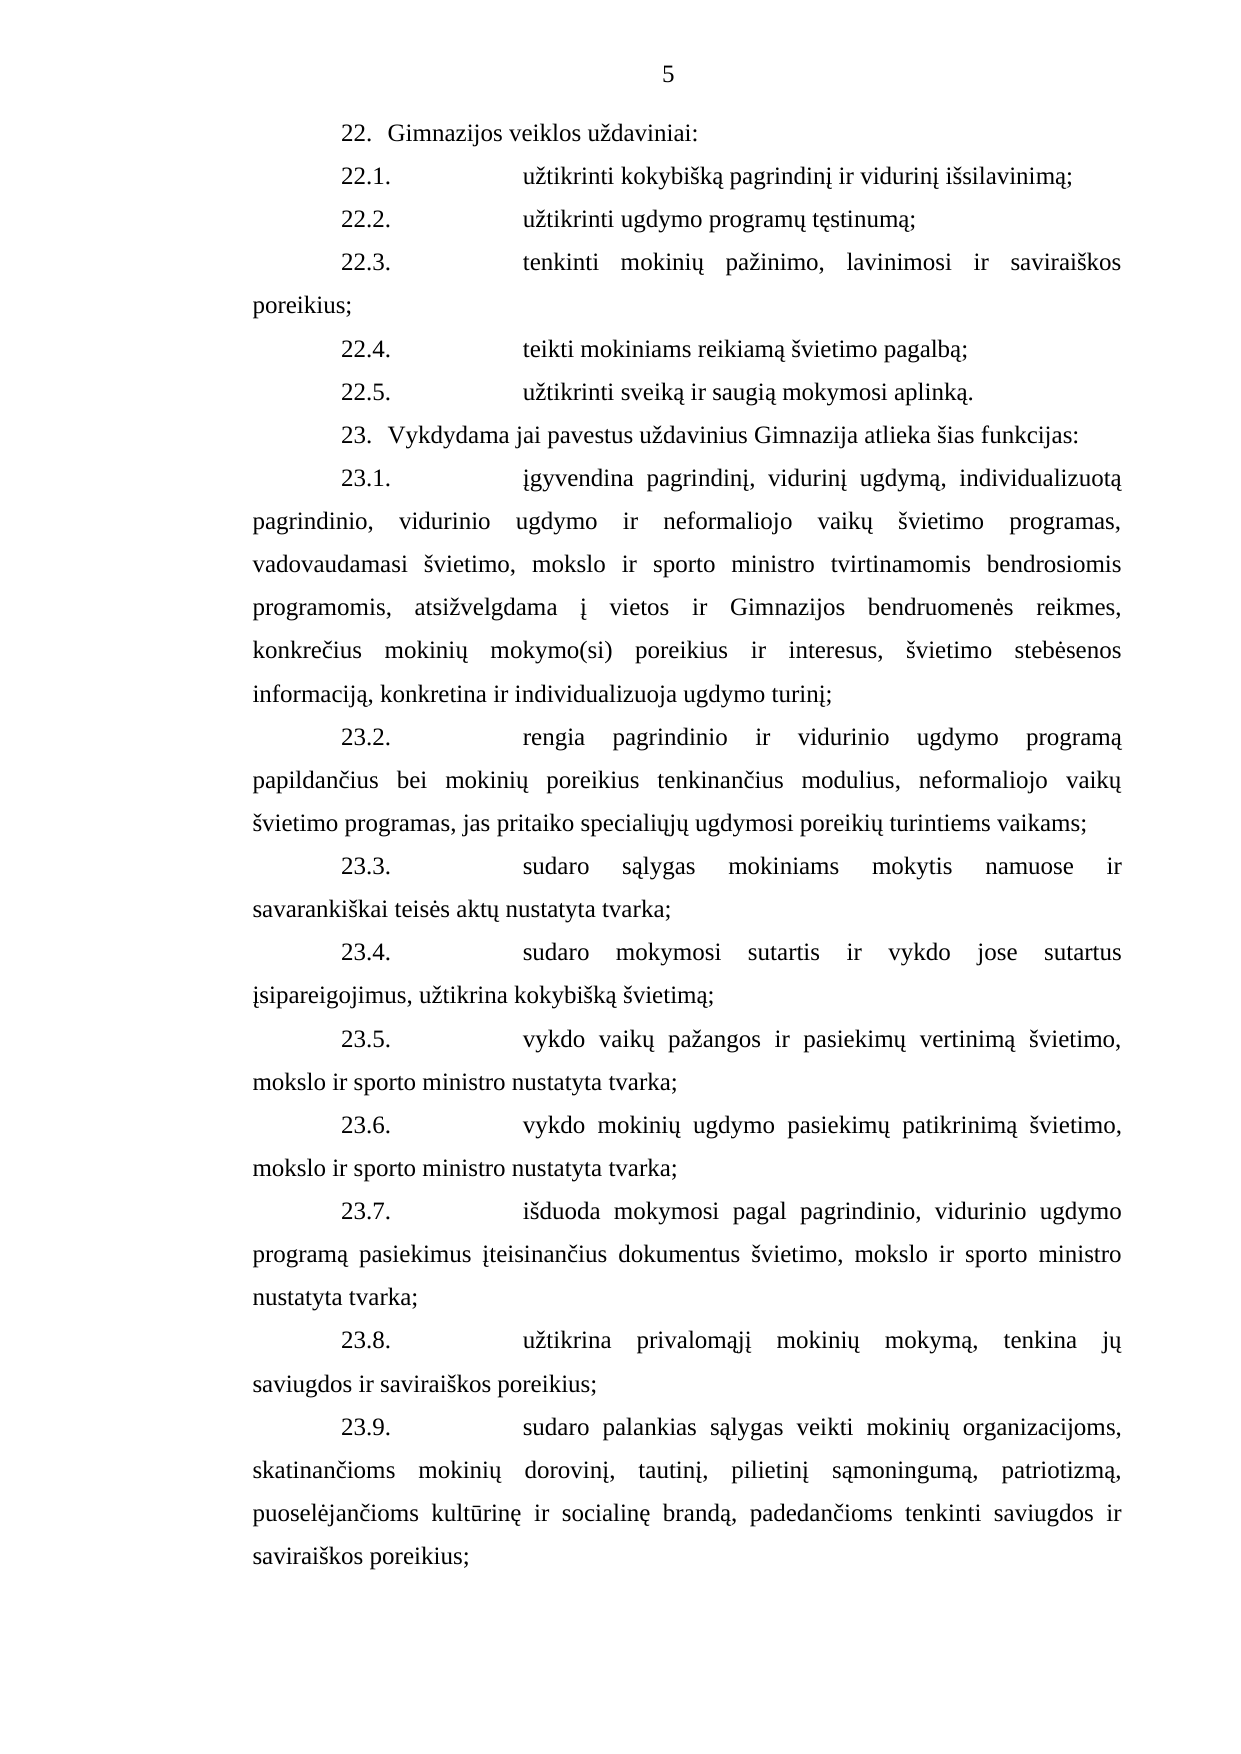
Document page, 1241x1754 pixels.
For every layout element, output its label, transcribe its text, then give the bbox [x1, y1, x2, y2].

text 23.9. sudaro palankias sąlygas veikti mokinių organizacijoms, skatinančioms mokinių dorovinį, tautinį, pilietinį sąmoningumą, patriotizmą, puoselėjančioms kultūrinę ir socialinę brandą, padedančioms tenkinti saviugdos ir saviraiškos poreikius; [252, 1412, 1122, 1570]
text 23.2. rengia pagrindinio ir vidurinio ugdymo programą papildančius bei mokinių poreikius tenkinančius modulius, neformaliojo vaikų švietimo programas, jas pritaiko specialiųjų ugdymosi poreikių turintiems vaikams; [252, 722, 1122, 837]
text 22.1. užtikrinti kokybišką pagrindinį ir vidurinį išsilavinimą; [252, 161, 1122, 190]
text 23.7. išduoda mokymosi pagal pagrindinio, vidurinio ugdymo programą pasiekimus įteisinančius dokumentus švietimo, mokslo ir sporto ministro nustatyta tvarka; [252, 1196, 1122, 1311]
text 22.3. tenkinti mokinių pažinimo, lavinimosi ir saviraiškos poreikius; [252, 247, 1122, 319]
text 23.8. užtikrina privalomąjį mokinių mokymą, tenkina jų saviugdos ir saviraiškos poreikius; [252, 1326, 1122, 1397]
text 23.4. sudaro mokymosi sutartis ir vykdo jose sutartus įsipareigojimus, užtikrina kokybišką švietimą; [252, 937, 1122, 1009]
text 23.6. vykdo mokinių ugdymo pasiekimų patikrinimą švietimo, mokslo ir sporto ministro nustatyta tvarka; [252, 1110, 1122, 1182]
text 23.5. vykdo vaikų pažangos ir pasiekimų vertinimą švietimo, mokslo ir sporto ministro nustatyta tvarka; [252, 1024, 1122, 1096]
text 22.5. užtikrinti sveiką ir saugią mokymosi aplinką. [252, 377, 1122, 406]
text 23.1. įgyvendina pagrindinį, vidurinį ugdymą, individualizuotą pagrindinio, vidurinio ugdymo ir neformaliojo vaikų švietimo programas, vadovaudamasi švietimo, mokslo ir sporto ministro tvirtinamomis bendrosiomis programomis, atsižvelgdama į vietos ir Gimnazijos bendruomenės reikmes, konkrečius mokinių mokymo(si) poreikius ir interesus, švietimo stebėsenos informaciją, konkretina ir individualizuoja ugdymo turinį; [252, 463, 1122, 707]
text 22.4. teikti mokiniams reikiamą švietimo pagalbą; [252, 334, 1122, 362]
text 22. Gimnazijos veiklos uždaviniai: [252, 118, 1122, 147]
text 23.3. sudaro sąlygas mokiniams mokytis namuose ir savarankiškai teisės aktų nustatyta tvarka; [252, 851, 1122, 923]
text 23. Vykdydama jai pavestus uždavinius Gimnazija atlieka šias funkcijas: [252, 420, 1122, 449]
text 22.2. užtikrinti ugdymo programų tęstinumą; [252, 204, 1122, 233]
